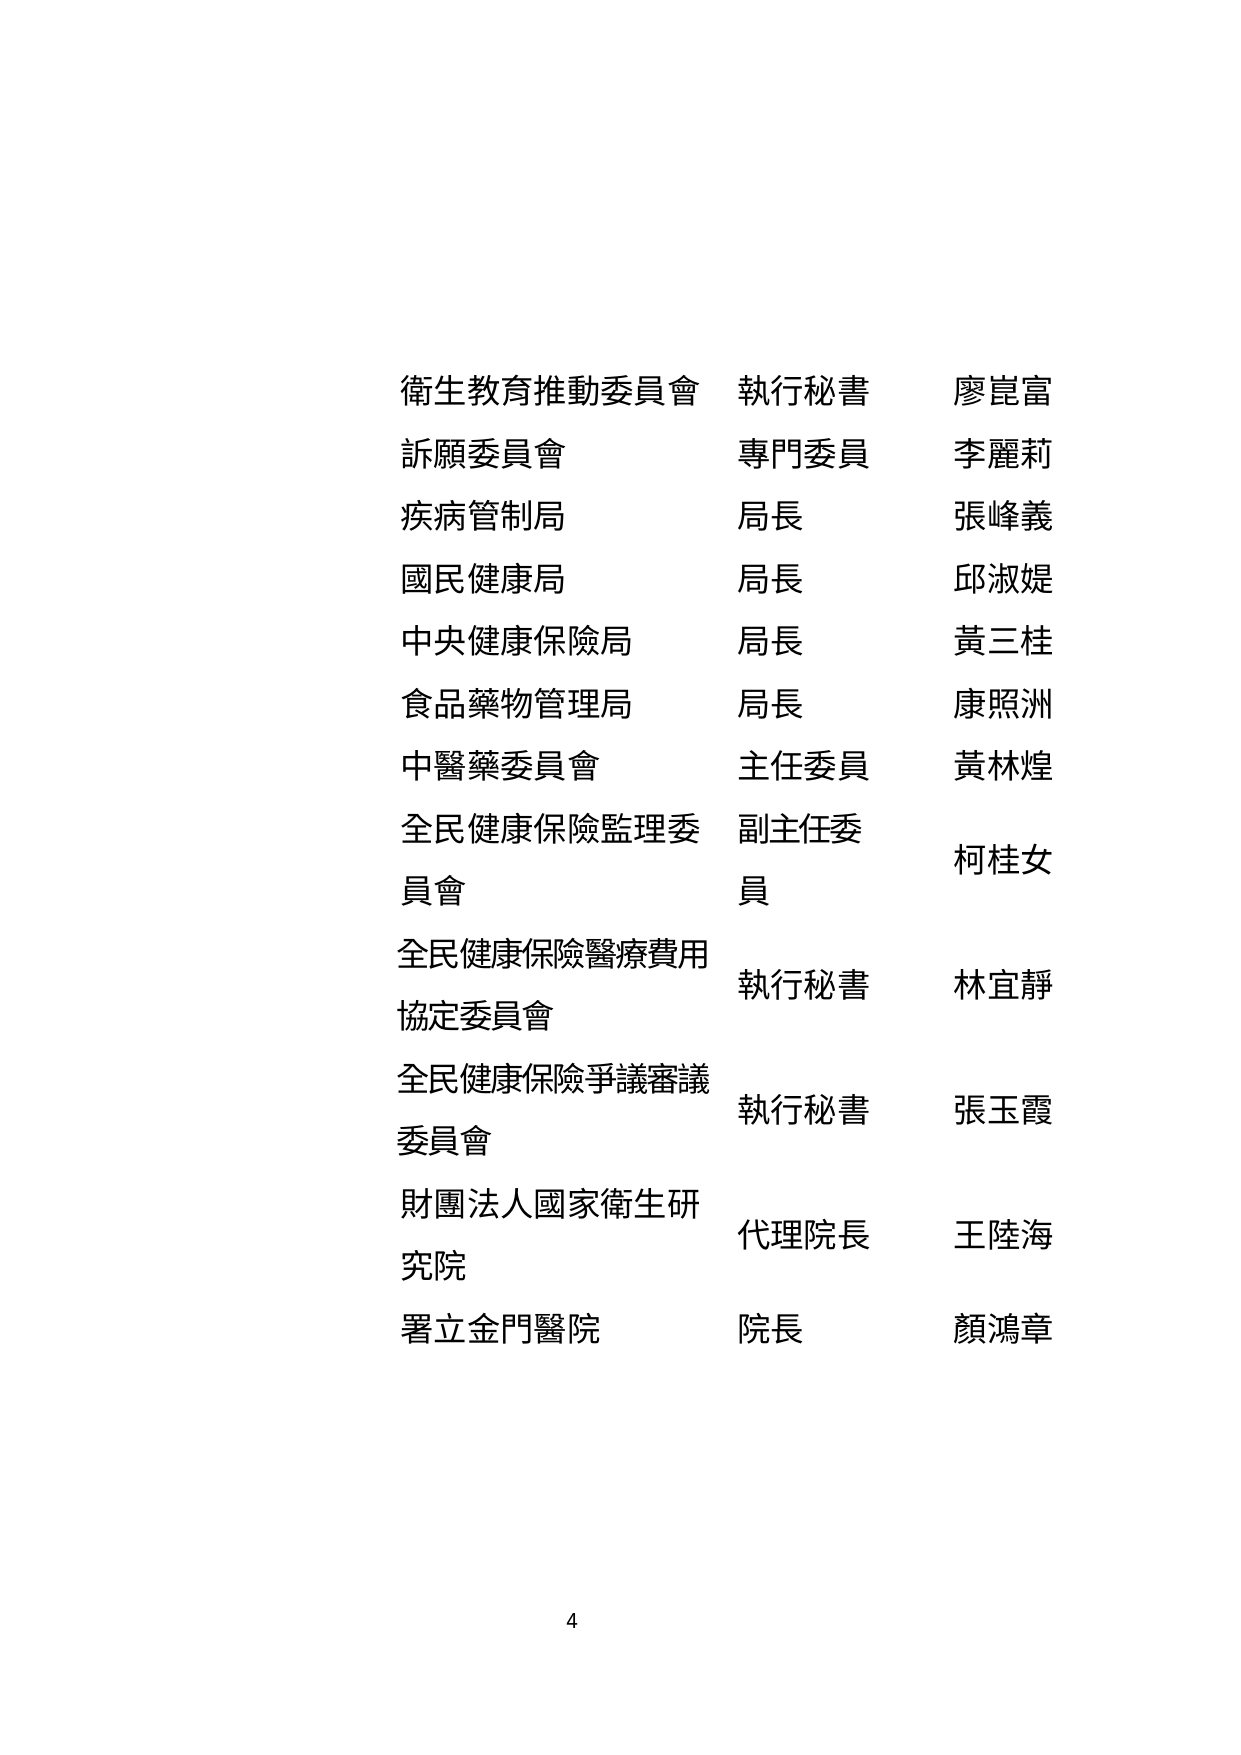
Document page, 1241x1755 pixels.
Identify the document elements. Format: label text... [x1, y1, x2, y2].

table_cell 執行秘書 [734, 1035, 884, 1160]
table_cell 王陸海 [884, 1160, 1056, 1285]
table_cell [265, 910, 378, 1035]
table_cell [715, 723, 734, 785]
table_cell 食品藥物管理局 [378, 660, 715, 722]
table_cell [715, 660, 734, 722]
table_cell [94, 1285, 265, 1347]
table_cell 局長 [734, 660, 884, 722]
table_cell [94, 348, 265, 410]
table_cell [265, 1035, 378, 1160]
table_cell [265, 535, 378, 597]
table_cell 李麗莉 [884, 410, 1056, 472]
table_cell 衛生教育推動委員會 [378, 348, 715, 410]
table_cell 院長 [734, 1285, 884, 1347]
table_cell 廖崑富 [884, 348, 1056, 410]
table_cell [715, 1160, 734, 1285]
table_cell 署立金門醫院 [378, 1285, 715, 1347]
table_cell 中醫藥委員會 [378, 723, 715, 785]
table_cell [715, 1285, 734, 1347]
table_cell [94, 660, 265, 722]
table_cell 代理院長 [734, 1160, 884, 1285]
table_cell [265, 348, 378, 410]
table_cell [265, 473, 378, 535]
table_cell 主任委員 [734, 723, 884, 785]
table_cell [715, 410, 734, 472]
table_cell 全民健康保險監理委 員會 [378, 785, 715, 910]
table_cell 顏鴻章 [884, 1285, 1056, 1347]
table_cell 副主任委員 [734, 785, 884, 910]
table_cell [715, 598, 734, 660]
table_cell 張玉霞 [884, 1035, 1056, 1160]
table_cell [265, 410, 378, 472]
table_cell [94, 910, 265, 1035]
table_cell [265, 785, 378, 910]
table_cell 全民健康保險醫療費用 協定委員會 [378, 910, 715, 1035]
table_cell 訴願委員會 [378, 410, 715, 472]
table_cell 邱淑媞 [884, 535, 1056, 597]
table_cell 林宜靜 [884, 910, 1056, 1035]
table_cell 柯桂女 [884, 785, 1056, 910]
table_cell 中央健康保險局 [378, 598, 715, 660]
table_cell [265, 598, 378, 660]
table_cell [265, 723, 378, 785]
table_cell [715, 785, 734, 910]
table_cell [94, 598, 265, 660]
table_cell [715, 1035, 734, 1160]
table_cell 黃林煌 [884, 723, 1056, 785]
table_cell 康照洲 [884, 660, 1056, 722]
table_cell [715, 910, 734, 1035]
table_cell [265, 660, 378, 722]
table_cell 張峰義 [884, 473, 1056, 535]
table_cell [715, 473, 734, 535]
table_cell [94, 410, 265, 472]
table_cell [715, 535, 734, 597]
table_cell 專門委員 [734, 410, 884, 472]
table_cell [94, 473, 265, 535]
table_cell 全民健康保險爭議審議 委員會 [378, 1035, 715, 1160]
table_cell [265, 1285, 378, 1347]
table_cell [265, 1160, 378, 1285]
table_cell 國民健康局 [378, 535, 715, 597]
table_cell 執行秘書 [734, 910, 884, 1035]
table_cell [94, 1035, 265, 1160]
table_cell 局長 [734, 473, 884, 535]
table_cell 財團法人國家衛生研 究院 [378, 1160, 715, 1285]
table_cell [94, 723, 265, 785]
table_cell 疾病管制局 [378, 473, 715, 535]
table_cell [94, 535, 265, 597]
table_cell 局長 [734, 535, 884, 597]
table_cell 局長 [734, 598, 884, 660]
table_cell [94, 1160, 265, 1285]
table_cell 黃三桂 [884, 598, 1056, 660]
table_cell [715, 348, 734, 410]
table_cell 執行秘書 [734, 348, 884, 410]
table_cell [94, 785, 265, 910]
